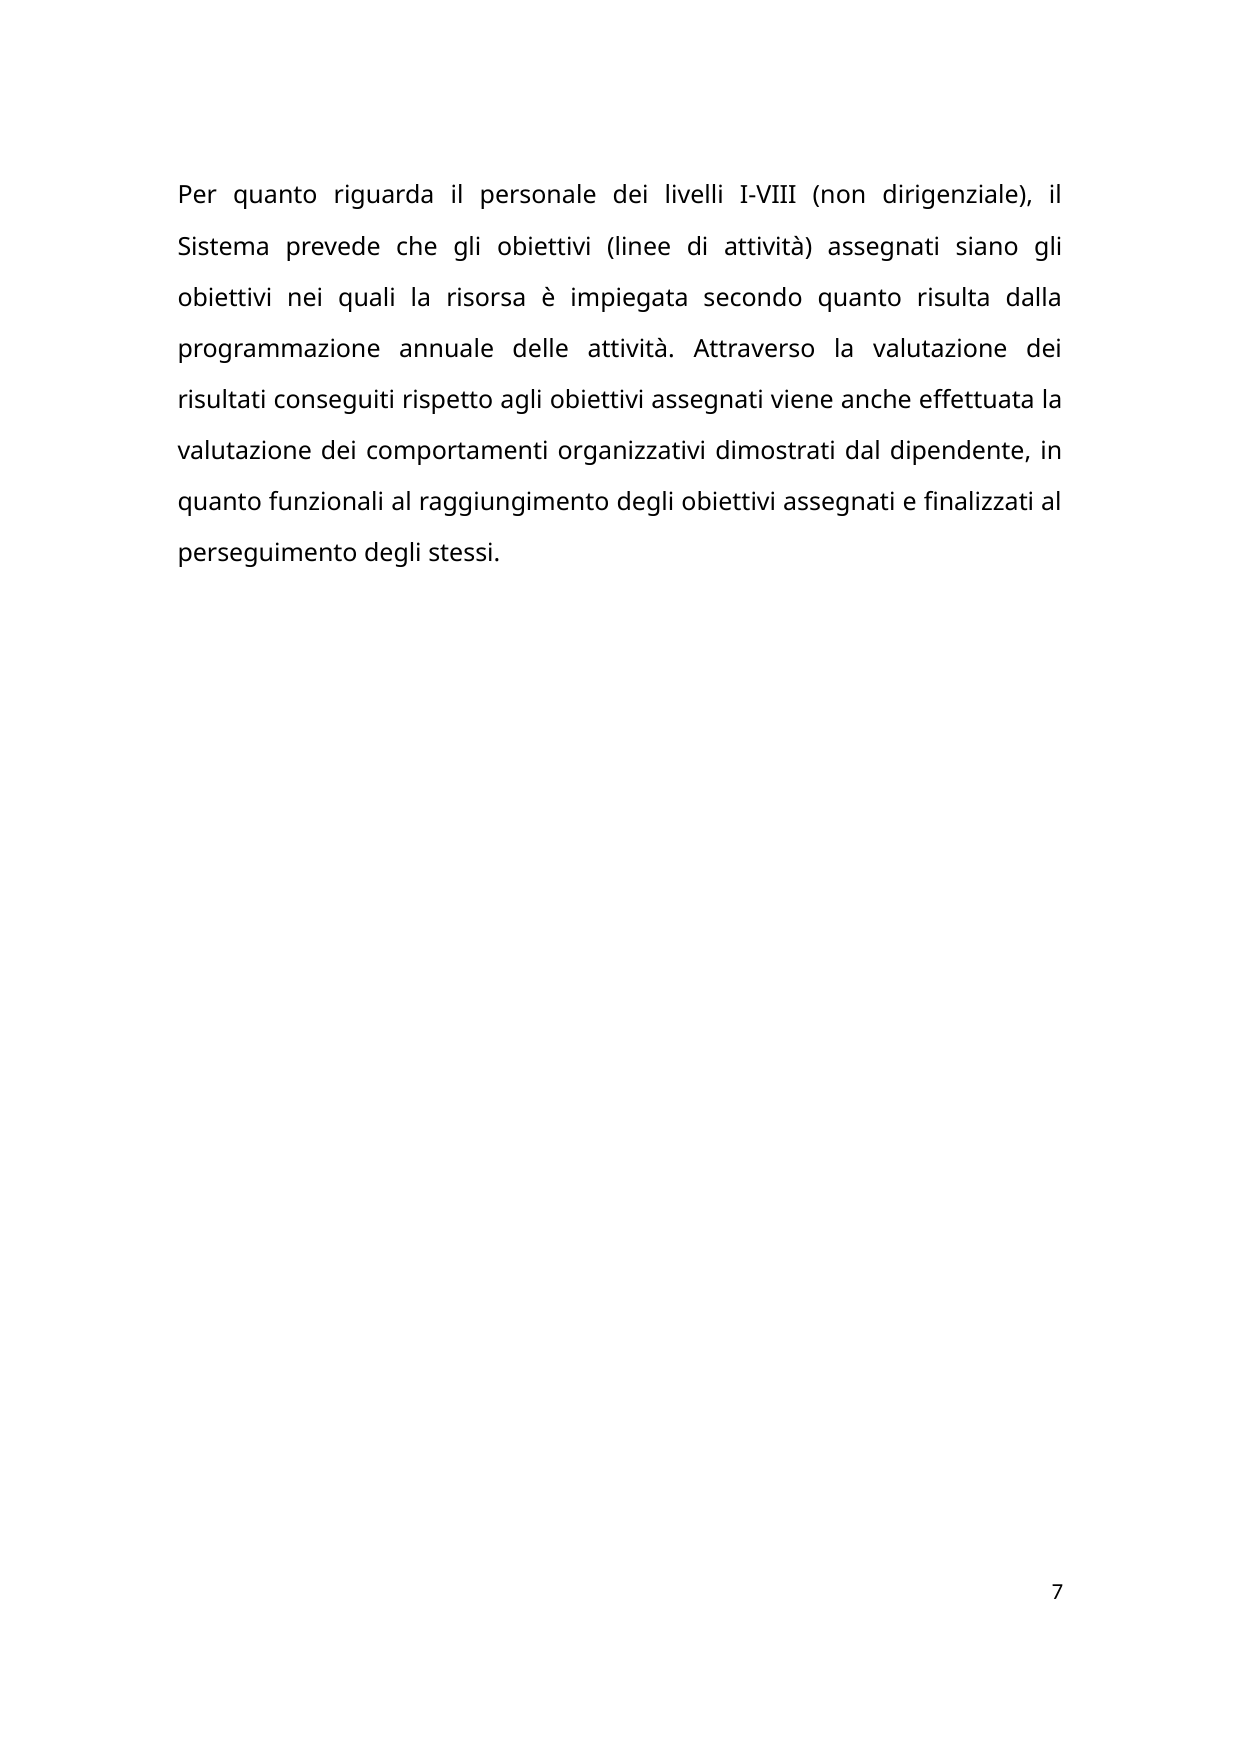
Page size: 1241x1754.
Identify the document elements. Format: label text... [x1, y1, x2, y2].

text Per quanto riguarda il personale dei livelli I-VIII (non dirigenziale), il Sistema prevede che gli obiettivi (linee di attività) assegnati siano gli obiettivi nei quali la risorsa è impiegata secondo quanto risulta dalla programmazione annuale delle attività. Attraverso la valutazione dei risultati conseguiti rispetto agli obiettivi assegnati viene anche effettuata la valutazione dei comportamenti organizzativi dimostrati dal dipendente, in quanto funzionali al raggiungimento degli obiettivi assegnati e finalizzati al perseguimento degli stessi. [177, 177, 1063, 568]
